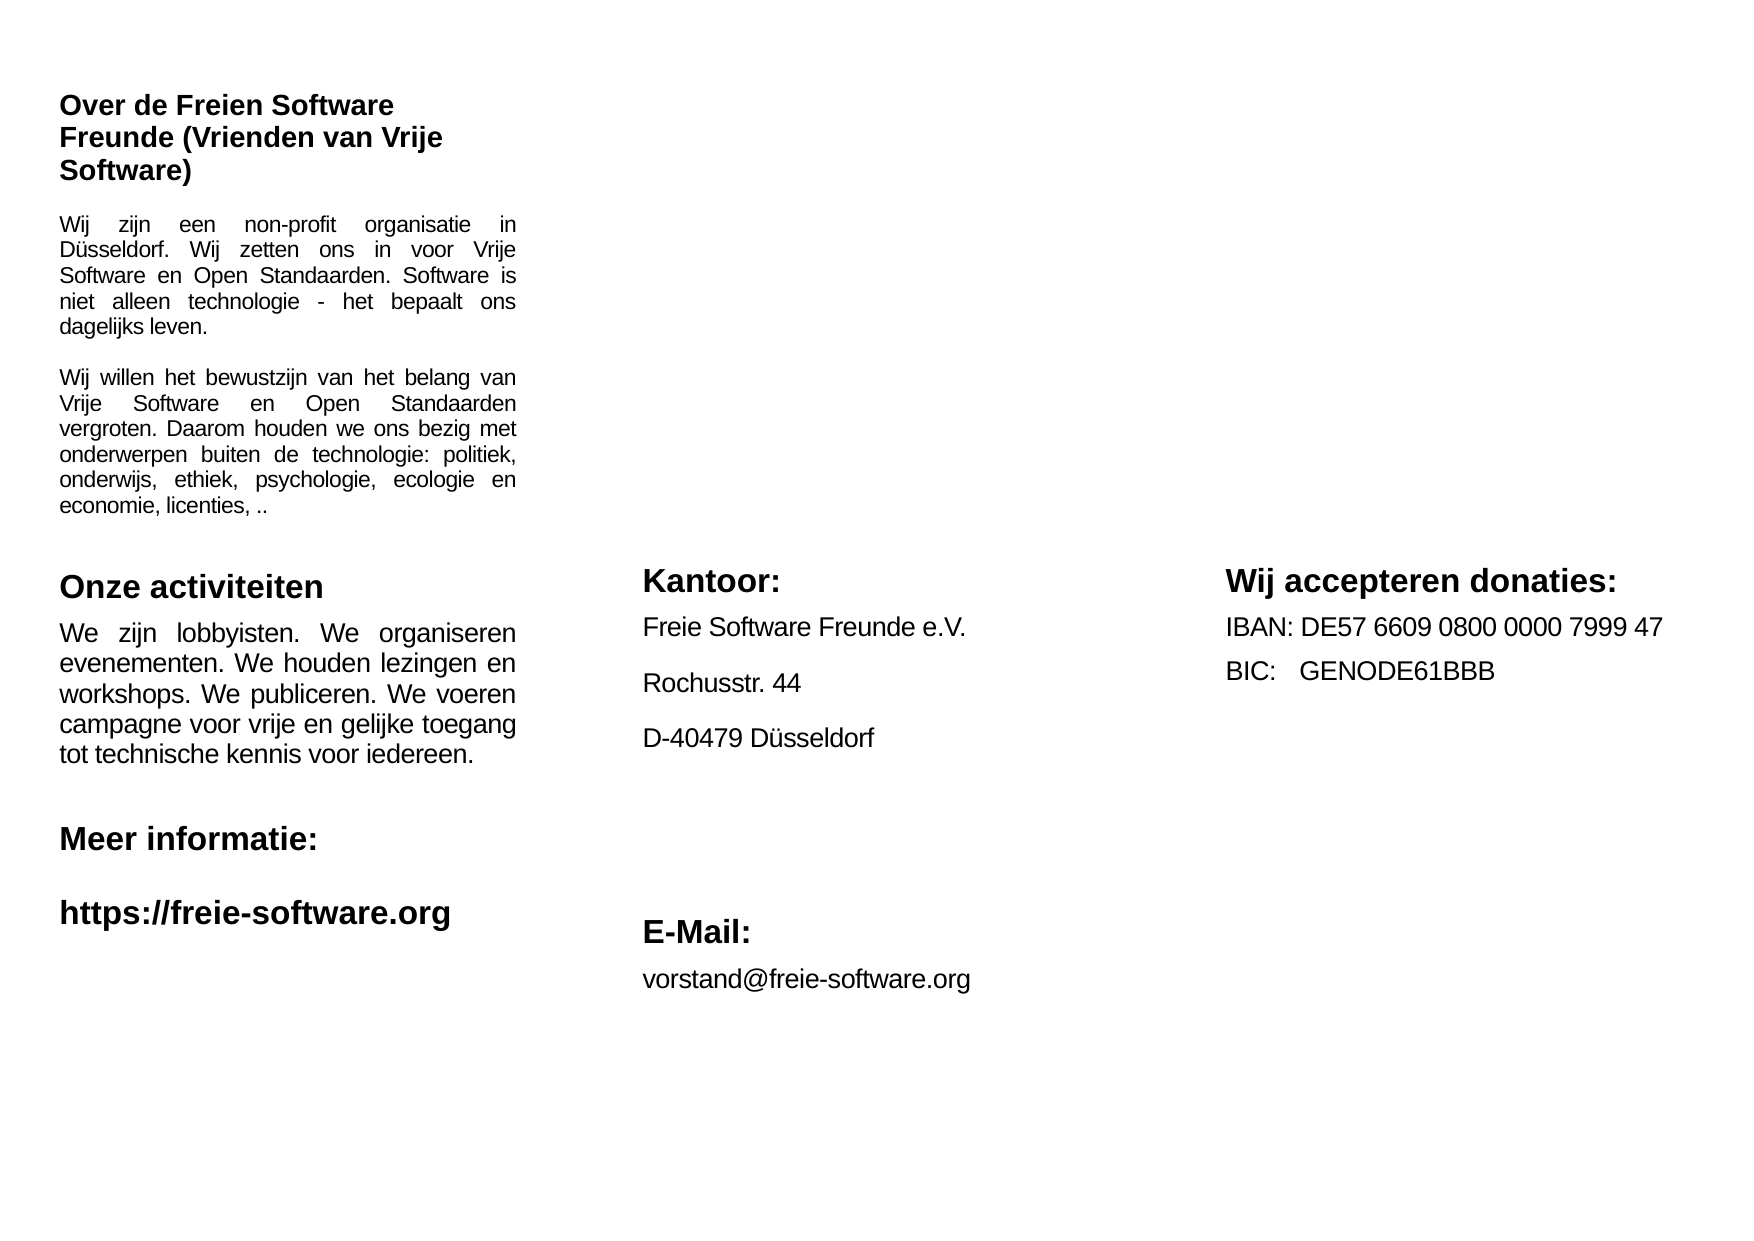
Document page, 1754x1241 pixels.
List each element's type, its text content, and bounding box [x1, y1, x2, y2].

subtitle E-Mail: [642, 914, 1100, 951]
text We zijn lobbyisten. We organiseren evenementen. We houden lezingen en workshops. We publiceren. We voeren campagne voor vrije en gelijke toegang tot technische kennis voor iedereen. [59, 618, 517, 770]
text Rochusstr. 44 [642, 667, 1100, 698]
subtitle Wij accepteren donaties: [1225, 562, 1683, 600]
subtitle Kantoor: [642, 562, 1100, 600]
text D-40479 Düsseldorf [642, 723, 1100, 753]
text vorstand@freie-software.org [642, 963, 1100, 994]
text Wij zijn een non-profit organisatie in Düsseldorf. Wij zetten ons in voor Vrije Software en Open Standaarden. Software is niet alleen technologie - het bepaalt ons dagelijks leven. [59, 211, 517, 339]
text IBAN: DE57 6609 0800 0000 7999 47 [1225, 612, 1683, 642]
subtitle https://freie-software.org [59, 894, 517, 932]
subtitle Meer informatie: [59, 820, 517, 857]
text Wij willen het bewustzijn van het belang van Vrije Software en Open Standaarden vergroten. Daarom houden we ons bezig met onderwerpen buiten de technologie: politiek, onderwijs, ethiek, psychologie, ecologie en economie, licenties, .. [59, 364, 517, 518]
subtitle Onze activiteiten [59, 568, 517, 606]
text BIC: GENODE61BBB [1225, 656, 1683, 686]
subtitle Over de Freien Software Freunde (Vrienden van Vrije Software) [59, 89, 517, 186]
text Freie Software Freunde e.V. [642, 612, 1100, 642]
